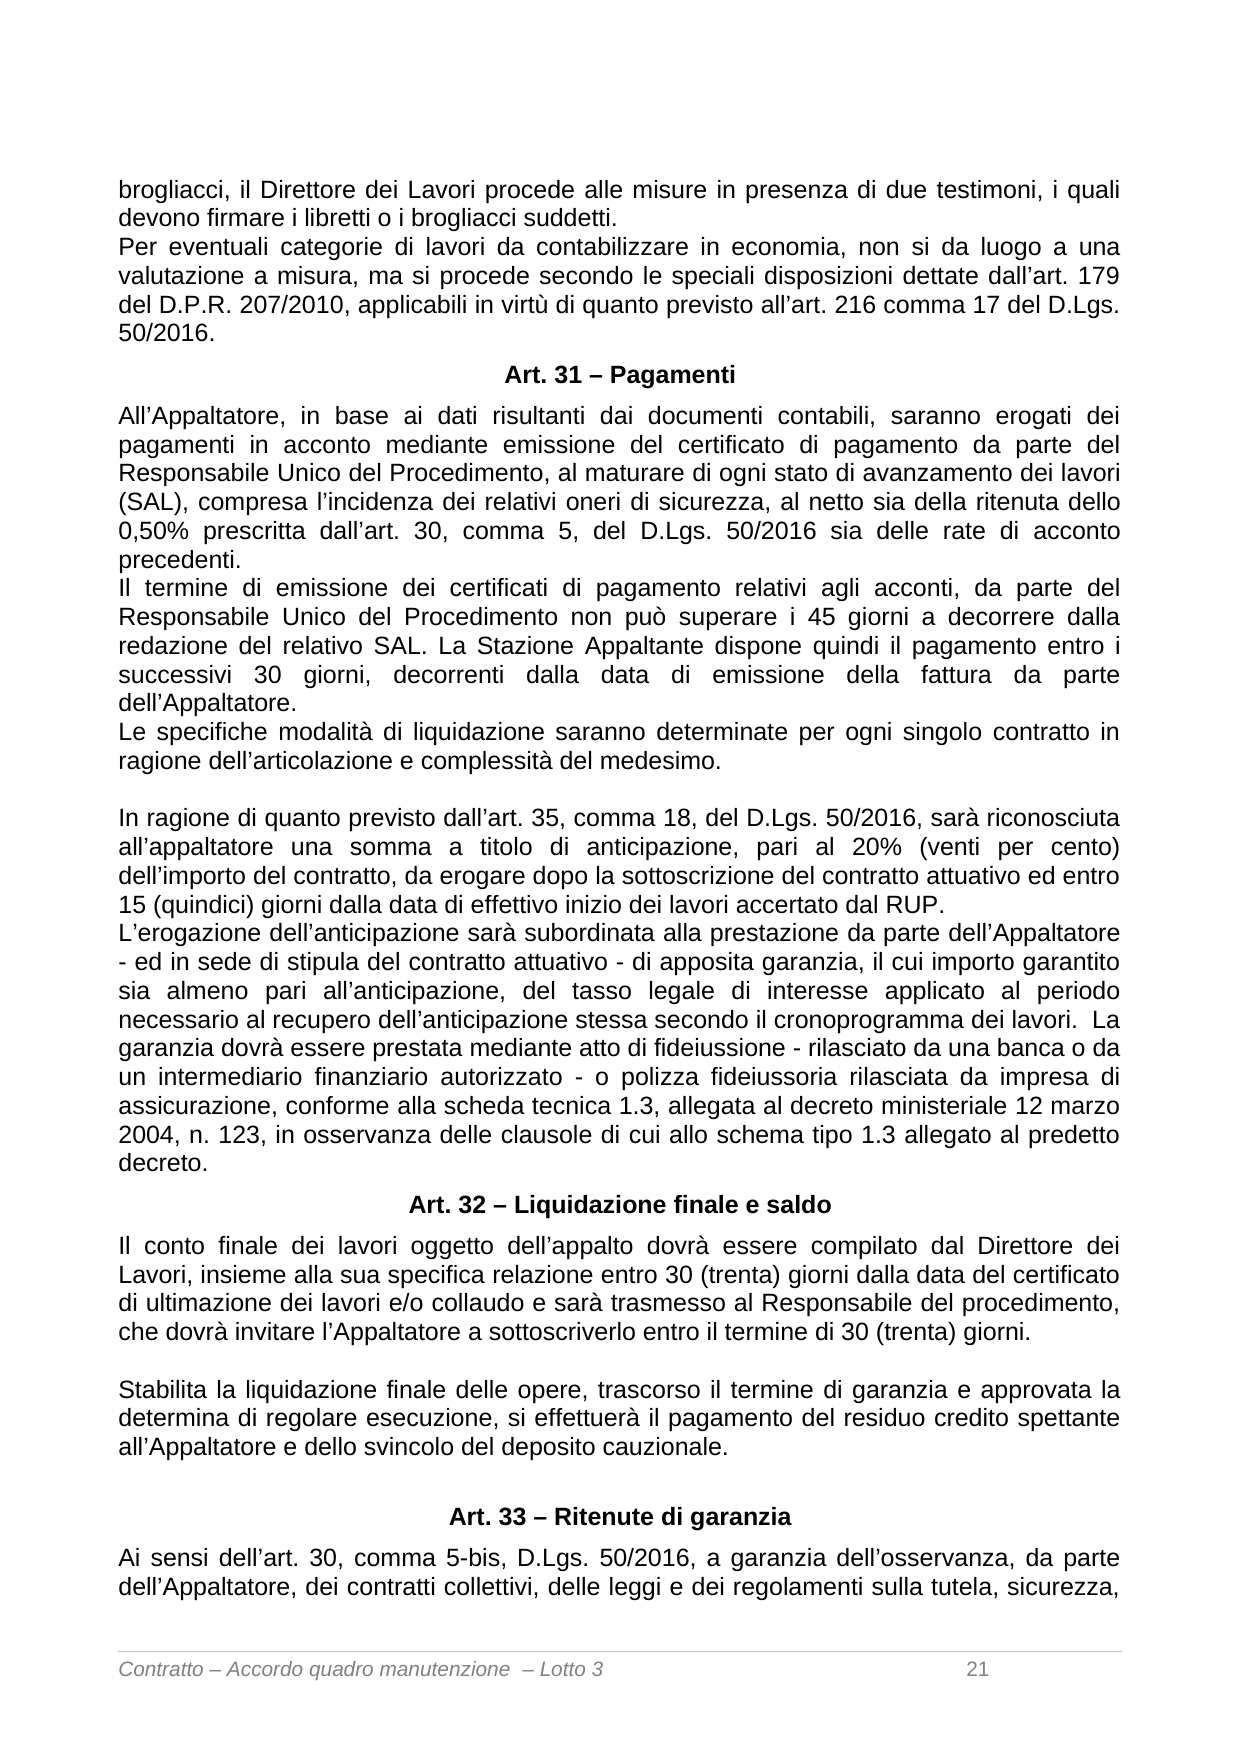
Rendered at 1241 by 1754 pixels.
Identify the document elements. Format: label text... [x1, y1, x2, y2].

text L’erogazione dell’anticipazione sarà subordinata alla prestazione da parte dell’Appaltatore - ed in sede di stipula del contratto attuativo - di apposita garanzia, il cui importo garantito sia almeno pari all’anticipazione, del tasso legale di interesse applicato al periodo necessario al recupero dell’anticipazione stessa secondo il cronoprogramma dei lavori. La garanzia dovrà essere prestata mediante atto di fideiussione - rilasciato da una banca o da un intermediario finanziario autorizzato - o polizza fideiussoria rilasciata da impresa di assicurazione, conforme alla scheda tecnica 1.3, allegata al decreto ministeriale 12 marzo 2004, n. 123, in osservanza delle clausole di cui allo schema tipo 1.3 allegato al predetto decreto. [118, 918, 1122, 1177]
text In ragione di quanto previsto dall’art. 35, comma 18, del D.Lgs. 50/2016, sarà riconosciuta all’appaltatore una somma a titolo di anticipazione, pari al 20% (venti per cento) dell’importo del contratto, da erogare dopo la sottoscrizione del contratto attuativo ed entro 15 (quindici) giorni dalla data di effettivo inizio dei lavori accertato dal RUP. [118, 803, 1122, 918]
text Stabilita la liquidazione finale delle opere, trascorso il termine di garanzia e approvata la determina di regolare esecuzione, si effettuerà il pagamento del residuo credito spettante all’Appaltatore e dello svincolo del deposito cauzionale. [118, 1374, 1122, 1461]
text Le specifiche modalità di liquidazione saranno determinate per ogni singolo contratto in ragione dell’articolazione e complessità del medesimo. [118, 717, 1122, 774]
text Ai sensi dell’art. 30, comma 5-bis, D.Lgs. 50/2016, a garanzia dell’osservanza, da parte dell’Appaltatore, dei contratti collettivi, delle leggi e dei regolamenti sulla tutela, sicurezza, [118, 1543, 1122, 1601]
text Per eventuali categorie di lavori da contabilizzare in economia, non si da luogo a una valutazione a misura, ma si procede secondo le speciali disposizioni dettate dall’art. 179 del D.P.R. 207/2010, applicabili in virtù di quanto previsto all’art. 216 comma 17 del D.Lgs. 50/2016. [118, 232, 1122, 347]
text All’Appaltatore, in base ai dati risultanti dai documenti contabili, saranno erogati dei pagamenti in acconto mediante emissione del certificato di pagamento da parte del Responsabile Unico del Procedimento, al maturare di ogni stato di avanzamento dei lavori (SAL), compresa l’incidenza dei relativi oneri di sicurezza, al netto sia della ritenuta dello 0,50% prescritta dall’art. 30, comma 5, del D.Lgs. 50/2016 sia delle rate di acconto precedenti. [118, 401, 1122, 573]
text Il termine di emissione dei certificati di pagamento relativi agli acconti, da parte del Responsabile Unico del Procedimento non può superare i 45 giorni a decorrere dalla redazione del relativo SAL. La Stazione Appaltante dispone quindi il pagamento entro i successivi 30 giorni, decorrenti dalla data di emissione della fattura da parte dell’Appaltatore. [118, 573, 1122, 717]
text Art. 33 – Ritenute di garanzia [118, 1502, 1122, 1531]
text Il conto finale dei lavori oggetto dell’appalto dovrà essere compilato dal Direttore dei Lavori, insieme alla sua specifica relazione entro 30 (trenta) giorni dalla data del certificato di ultimazione dei lavori e/o collaudo e sarà trasmesso al Responsabile del procedimento, che dovrà invitare l’Appaltatore a sottoscriverlo entro il termine di 30 (trenta) giorni. [118, 1231, 1122, 1346]
text Art. 32 – Liquidazione finale e saldo [118, 1189, 1122, 1218]
text brogliacci, il Direttore dei Lavori procede alle misure in presenza di due testimoni, i quali devono firmare i libretti o i brogliacci suddetti. [118, 174, 1122, 232]
text Art. 31 – Pagamenti [118, 359, 1122, 388]
